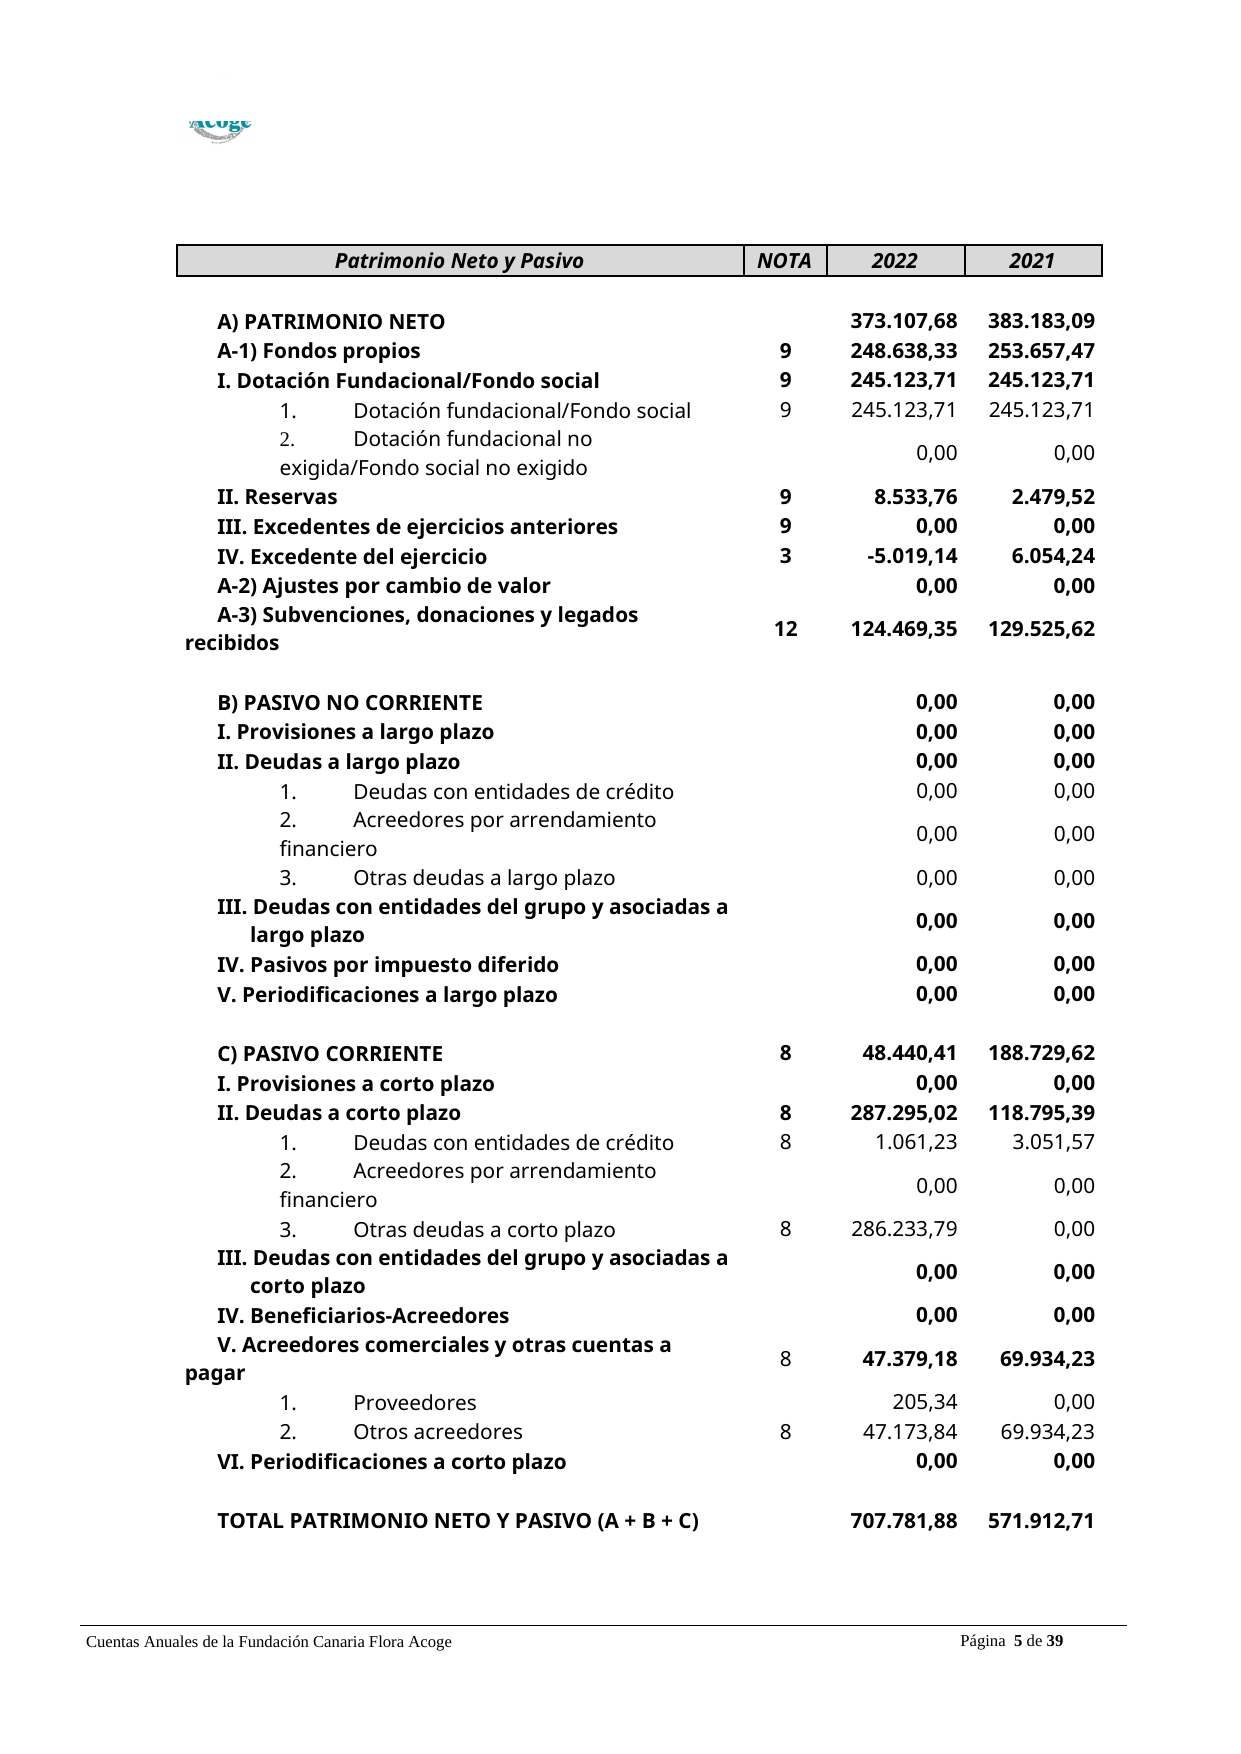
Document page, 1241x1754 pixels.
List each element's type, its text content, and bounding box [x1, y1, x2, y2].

table_cell 0,00 [965, 1157, 1102, 1213]
table_cell Deudas con entidades de crédito [177, 776, 744, 805]
table_cell 0,00 [965, 1446, 1102, 1476]
table_cell [744, 862, 827, 892]
table_cell IV. Excedente del ejercicio [177, 541, 744, 570]
table_cell I. Provisiones a largo plazo [177, 716, 744, 746]
table_cell 0,00 [827, 1243, 965, 1300]
table_cell [744, 1505, 827, 1535]
table_cell 0,00 [827, 424, 965, 481]
table_cell 245.123,71 [965, 395, 1102, 424]
table_cell III. Excedentes de ejercicios anteriores [177, 511, 744, 541]
table_cell [744, 1476, 827, 1505]
table_cell 3 [744, 541, 827, 570]
table_cell [744, 716, 827, 746]
table_cell [744, 1068, 827, 1097]
table_cell 0,00 [827, 805, 965, 862]
table_cell [744, 657, 827, 687]
table_cell 245.123,71 [827, 395, 965, 424]
table_cell [744, 306, 827, 335]
table_cell 0,00 [965, 862, 1102, 892]
table_cell 188.729,62 [965, 1038, 1102, 1067]
table_cell 2.479,52 [965, 481, 1102, 511]
table_cell 373.107,68 [827, 306, 965, 335]
table_cell 383.183,09 [965, 306, 1102, 335]
table_cell 287.295,02 [827, 1097, 965, 1127]
table_cell 245.123,71 [827, 365, 965, 395]
table_cell [744, 1300, 827, 1330]
table_cell V. Periodificaciones a largo plazo [177, 979, 744, 1008]
table_cell 69.934,23 [965, 1330, 1102, 1387]
table_header 2021 [966, 246, 1101, 275]
table_cell 0,00 [827, 776, 965, 805]
table_cell 253.657,47 [965, 335, 1102, 365]
table_cell 0,00 [827, 570, 965, 600]
table_cell 1.061,23 [827, 1127, 965, 1157]
table_cell III. Deudas con entidades del grupo y asociadas a . largo plazo [177, 892, 744, 949]
table_cell 8 [744, 1127, 827, 1157]
table_cell 707.781,88 [827, 1505, 965, 1535]
table_cell [744, 1008, 827, 1038]
table_cell 0,00 [827, 949, 965, 978]
table_cell 0,00 [827, 1446, 965, 1476]
table_cell TOTAL PATRIMONIO NETO Y PASIVO (A + B + C) [177, 1505, 744, 1535]
table_cell [827, 1008, 965, 1038]
table_cell V. Acreedores comerciales y otras cuentas a pagar [177, 1330, 744, 1387]
table_cell 0,00 [965, 570, 1102, 600]
table_cell I. Dotación Fundacional/Fondo social [177, 365, 744, 395]
table_cell 9 [744, 365, 827, 395]
table_cell [744, 1157, 827, 1213]
table_cell 571.912,71 [965, 1505, 1102, 1535]
table_cell II. Deudas a corto plazo [177, 1097, 744, 1127]
table_cell III. Deudas con entidades del grupo y asociadas a . corto plazo [177, 1243, 744, 1300]
table_header NOTA [745, 246, 826, 275]
table_cell 0,00 [965, 1387, 1102, 1416]
table_cell [827, 1476, 965, 1505]
table_cell 0,00 [965, 1243, 1102, 1300]
table_cell 0,00 [965, 1068, 1102, 1097]
table_cell A-1) Fondos propios [177, 335, 744, 365]
table_cell 48.440,41 [827, 1038, 965, 1067]
table_cell Dotación fundacional/Fondo social [177, 395, 744, 424]
table_cell [965, 1008, 1102, 1038]
table_cell 0,00 [827, 716, 965, 746]
table_cell 8 [744, 1038, 827, 1067]
table_cell 0,00 [827, 979, 965, 1008]
table_cell 8 [744, 1416, 827, 1446]
table_cell 0,00 [827, 892, 965, 949]
table_cell II. Deudas a largo plazo [177, 746, 744, 776]
table_cell A-3) Subvenciones, donaciones y legados recibidos [177, 600, 744, 657]
table_cell [744, 424, 827, 481]
table_cell 0,00 [965, 949, 1102, 978]
table_cell 8 [744, 1097, 827, 1127]
table_cell 9 [744, 335, 827, 365]
table_cell I. Provisiones a corto plazo [177, 1068, 744, 1097]
table_cell 8 [744, 1330, 827, 1387]
table_cell [744, 776, 827, 805]
table_cell VI. Periodificaciones a corto plazo [177, 1446, 744, 1476]
table_cell [827, 277, 965, 306]
table_cell 0,00 [965, 1300, 1102, 1330]
table_cell 0,00 [827, 1068, 965, 1097]
table_cell 0,00 [965, 1214, 1102, 1243]
table_cell [744, 746, 827, 776]
table_cell [744, 892, 827, 949]
table_cell 0,00 [965, 979, 1102, 1008]
table_cell [744, 1387, 827, 1416]
table_cell 0,00 [965, 892, 1102, 949]
table_cell Otros acreedores [177, 1416, 744, 1446]
table_cell 0,00 [965, 746, 1102, 776]
table_cell -5.019,14 [827, 541, 965, 570]
table_cell 0,00 [827, 746, 965, 776]
table_cell 286.233,79 [827, 1214, 965, 1243]
table_cell [827, 657, 965, 687]
table_cell A-2) Ajustes por cambio de valor [177, 570, 744, 600]
table_cell 3.051,57 [965, 1127, 1102, 1157]
table_cell 0,00 [827, 687, 965, 716]
table_cell 0,00 [965, 511, 1102, 541]
table_cell 0,00 [965, 776, 1102, 805]
table_cell 9 [744, 395, 827, 424]
table_cell Acreedores por arrendamiento financiero [177, 1157, 744, 1213]
table_cell C) PASIVO CORRIENTE [177, 1038, 744, 1067]
table_cell Acreedores por arrendamiento financiero [177, 805, 744, 862]
table_cell Otras deudas a corto plazo [177, 1214, 744, 1243]
table_cell 69.934,23 [965, 1416, 1102, 1446]
table_cell 129.525,62 [965, 600, 1102, 657]
table_cell [177, 1008, 744, 1038]
table_cell 8.533,76 [827, 481, 965, 511]
table_cell Otras deudas a largo plazo [177, 862, 744, 892]
table_cell Dotación fundacional no exigida/Fondo social no exigido [177, 424, 744, 481]
table_cell 47.173,84 [827, 1416, 965, 1446]
table_cell [744, 687, 827, 716]
table_cell [744, 979, 827, 1008]
table_cell Deudas con entidades de crédito [177, 1127, 744, 1157]
table_cell 0,00 [965, 687, 1102, 716]
table_cell [744, 949, 827, 978]
table_header Patrimonio Neto y Pasivo [178, 246, 743, 275]
table_cell 6.054,24 [965, 541, 1102, 570]
table_cell [965, 1476, 1102, 1505]
table_cell 47.379,18 [827, 1330, 965, 1387]
table_cell 8 [744, 1214, 827, 1243]
table_cell 9 [744, 511, 827, 541]
table_cell [744, 1446, 827, 1476]
table_cell Proveedores [177, 1387, 744, 1416]
table_cell 0,00 [827, 1157, 965, 1213]
table_cell 205,34 [827, 1387, 965, 1416]
table_header 2022 [828, 246, 964, 275]
table_cell B) PASIVO NO CORRIENTE [177, 687, 744, 716]
table_cell 0,00 [965, 716, 1102, 746]
table_cell [744, 805, 827, 862]
table_cell 0,00 [827, 511, 965, 541]
table_cell 9 [744, 481, 827, 511]
table_cell [744, 1243, 827, 1300]
table_cell 245.123,71 [965, 365, 1102, 395]
table_cell 0,00 [965, 424, 1102, 481]
table_cell [965, 277, 1102, 306]
table_cell 12 [744, 600, 827, 657]
table_cell II. Reservas [177, 481, 744, 511]
table_cell [177, 277, 744, 306]
table_cell [965, 657, 1102, 687]
table_cell IV. Pasivos por impuesto diferido [177, 949, 744, 978]
table_cell 0,00 [965, 805, 1102, 862]
table_cell [177, 1476, 744, 1505]
table_cell 118.795,39 [965, 1097, 1102, 1127]
table_cell [744, 570, 827, 600]
table_cell 248.638,33 [827, 335, 965, 365]
table_cell A) PATRIMONIO NETO [177, 306, 744, 335]
table_cell 0,00 [827, 862, 965, 892]
table_cell IV. Beneficiarios-Acreedores [177, 1300, 744, 1330]
table_cell [744, 277, 827, 306]
table_cell 124.469,35 [827, 600, 965, 657]
table_cell 0,00 [827, 1300, 965, 1330]
table_cell [177, 657, 744, 687]
